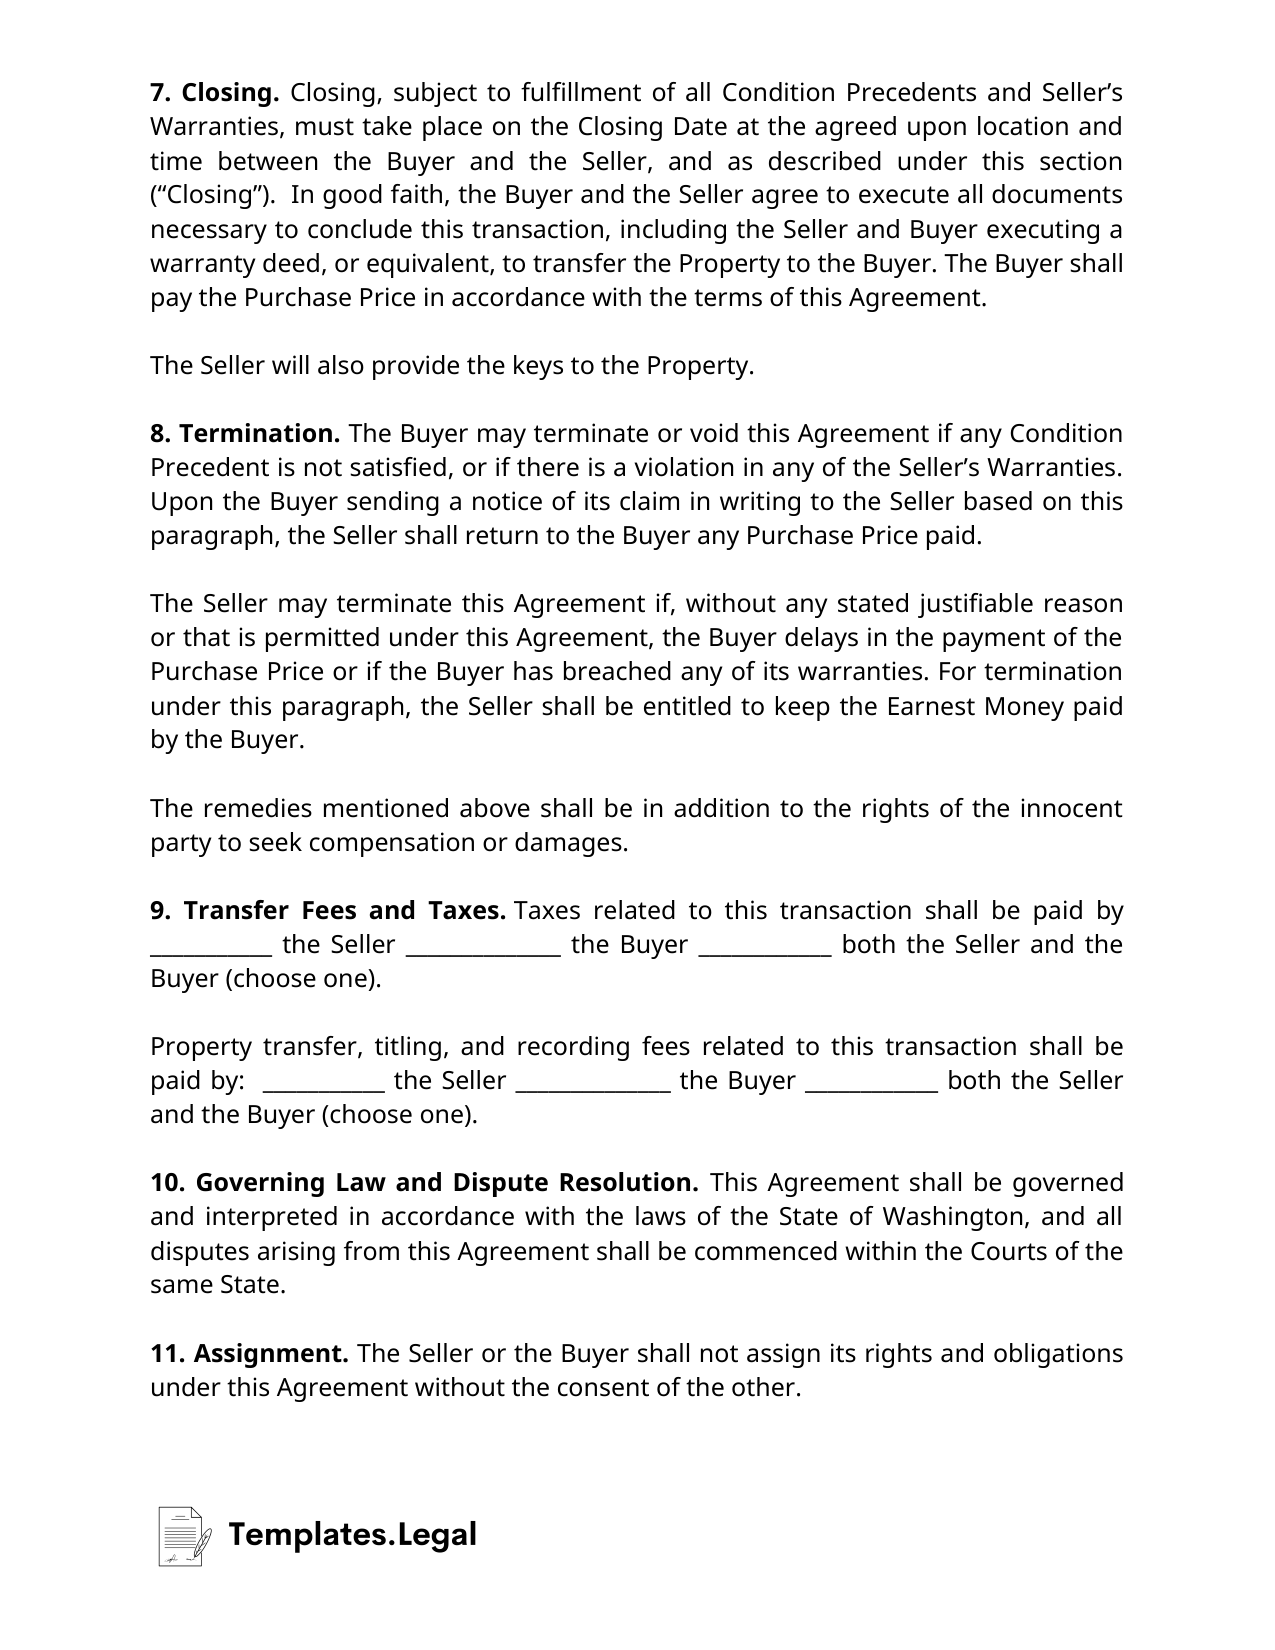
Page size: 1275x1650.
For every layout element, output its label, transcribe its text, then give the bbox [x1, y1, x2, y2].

text 9. Transfer Fees and Taxes. Taxes related to this transaction shall be paid by ___________ the Seller ______________ the Buyer ____________ both the Seller and the Buyer (choose one). [150, 892, 1125, 995]
text 10. Governing Law and Dispute Resolution. This Agreement shall be governed and interpreted in accordance with the laws of the State of Washington, and all disputes arising from this Agreement shall be commenced within the Courts of the same State. [150, 1165, 1125, 1301]
text 11. Assignment. The Seller or the Buyer shall not assign its rights and obligations under this Agreement without the consent of the other. [150, 1335, 1125, 1403]
text 8. Termination. The Buyer may terminate or void this Agreement if any Condition Precedent is not satisfied, or if there is a violation in any of the Seller’s Warranties. Upon the Buyer sending a notice of its claim in writing to the Seller based on this paragraph, the Seller shall return to the Buyer any Purchase Price paid. [150, 416, 1125, 552]
text The Seller may terminate this Agreement if, without any stated justifiable reason or that is permitted under this Agreement, the Buyer delays in the payment of the Purchase Price or if the Buyer has breached any of its warranties. For termination under this paragraph, the Seller shall be entitled to keep the Earnest Money paid by the Buyer. [150, 586, 1125, 756]
text Property transfer, titling, and recording fees related to this transaction shall be paid by: ___________ the Seller ______________ the Buyer ____________ both the Seller and the Buyer (choose one). [150, 1029, 1125, 1131]
text 7. Closing. Closing, subject to fulfillment of all Condition Precedents and Seller’s Warranties, must take place on the Closing Date at the agreed upon location and time between the Buyer and the Seller, and as described under this section (“Closing”). In good faith, the Buyer and the Seller agree to execute all documents necessary to conclude this transaction, including the Seller and Buyer executing a warranty deed, or equivalent, to transfer the Property to the Buyer. The Buyer shall pay the Purchase Price in accordance with the terms of this Agreement. [150, 75, 1125, 313]
text The remedies mentioned above shall be in addition to the rights of the innocent party to seek compensation or damages. [150, 790, 1125, 858]
text The Seller will also provide the keys to the Property. [150, 347, 1125, 382]
